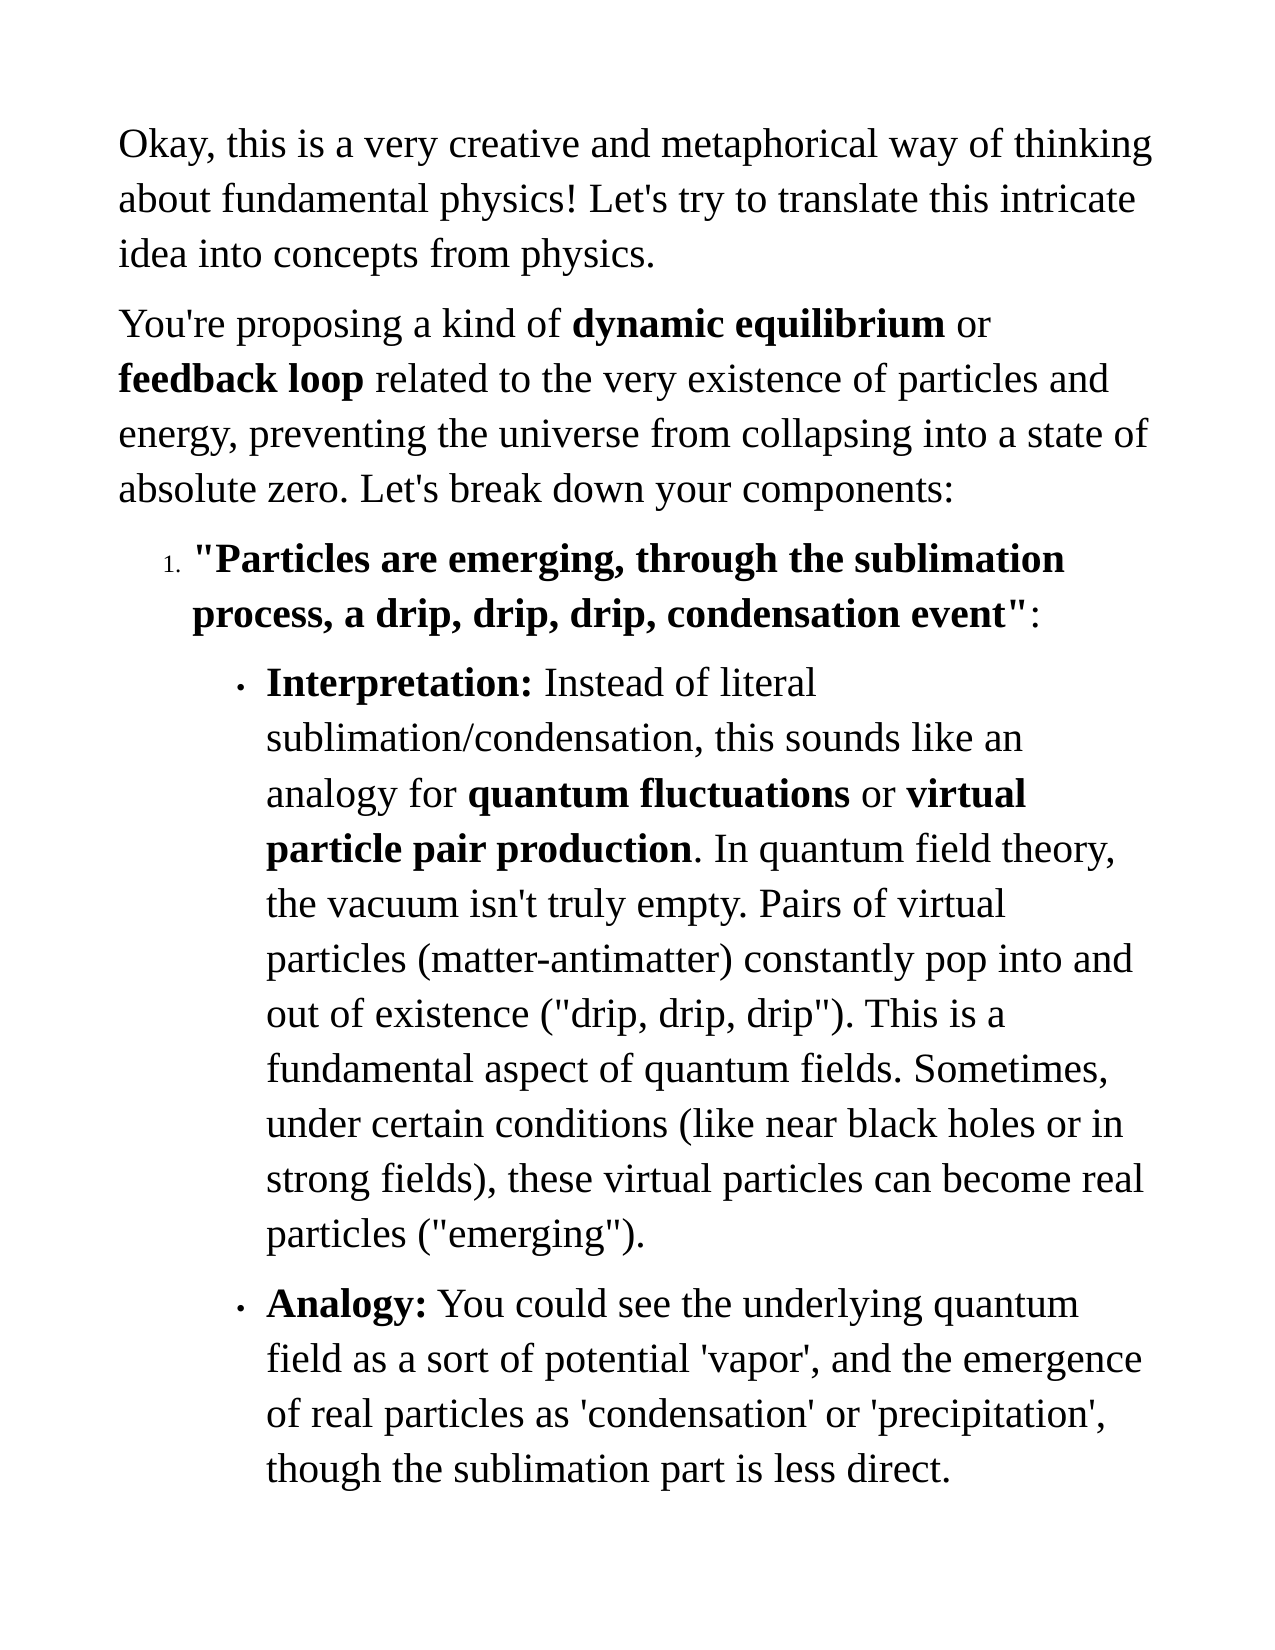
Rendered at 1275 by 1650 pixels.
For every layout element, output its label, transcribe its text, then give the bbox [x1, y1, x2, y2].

list "Particles are emerging, through the sublimation process, a drip, drip, drip, condensation event": [162, 533, 1157, 636]
text You're proposing a kind of dynamic equilibrium or feedback loop related to the very existence of particles and energy, preventing the universe from collapsing into a state of absolute zero. Let's break down your components: [118, 298, 1157, 511]
list Interpretation: Instead of literal sublimation/condensation, this sounds like an analogy for quantum fluctuations or virtual particle pair production. In quantum field theory, the vacuum isn't truly empty. Pairs of virtual particles (matter-antimatter) constantly pop into and out of existence ("drip, drip, drip"). This is a fundamental aspect of quantum fields. Sometimes, under certain conditions (like near black holes or in strong fields), these virtual particles can become real particles ("emerging"). [236, 658, 1157, 1257]
text Okay, this is a very creative and metaphorical way of thinking about fundamental physics! Let's try to translate this intricate idea into concepts from physics. [118, 118, 1157, 276]
list Analogy: You could see the underlying quantum field as a sort of potential 'vapor', and the emergence of real particles as 'condensation' or 'precipitation', though the sublimation part is less direct. [236, 1278, 1157, 1492]
